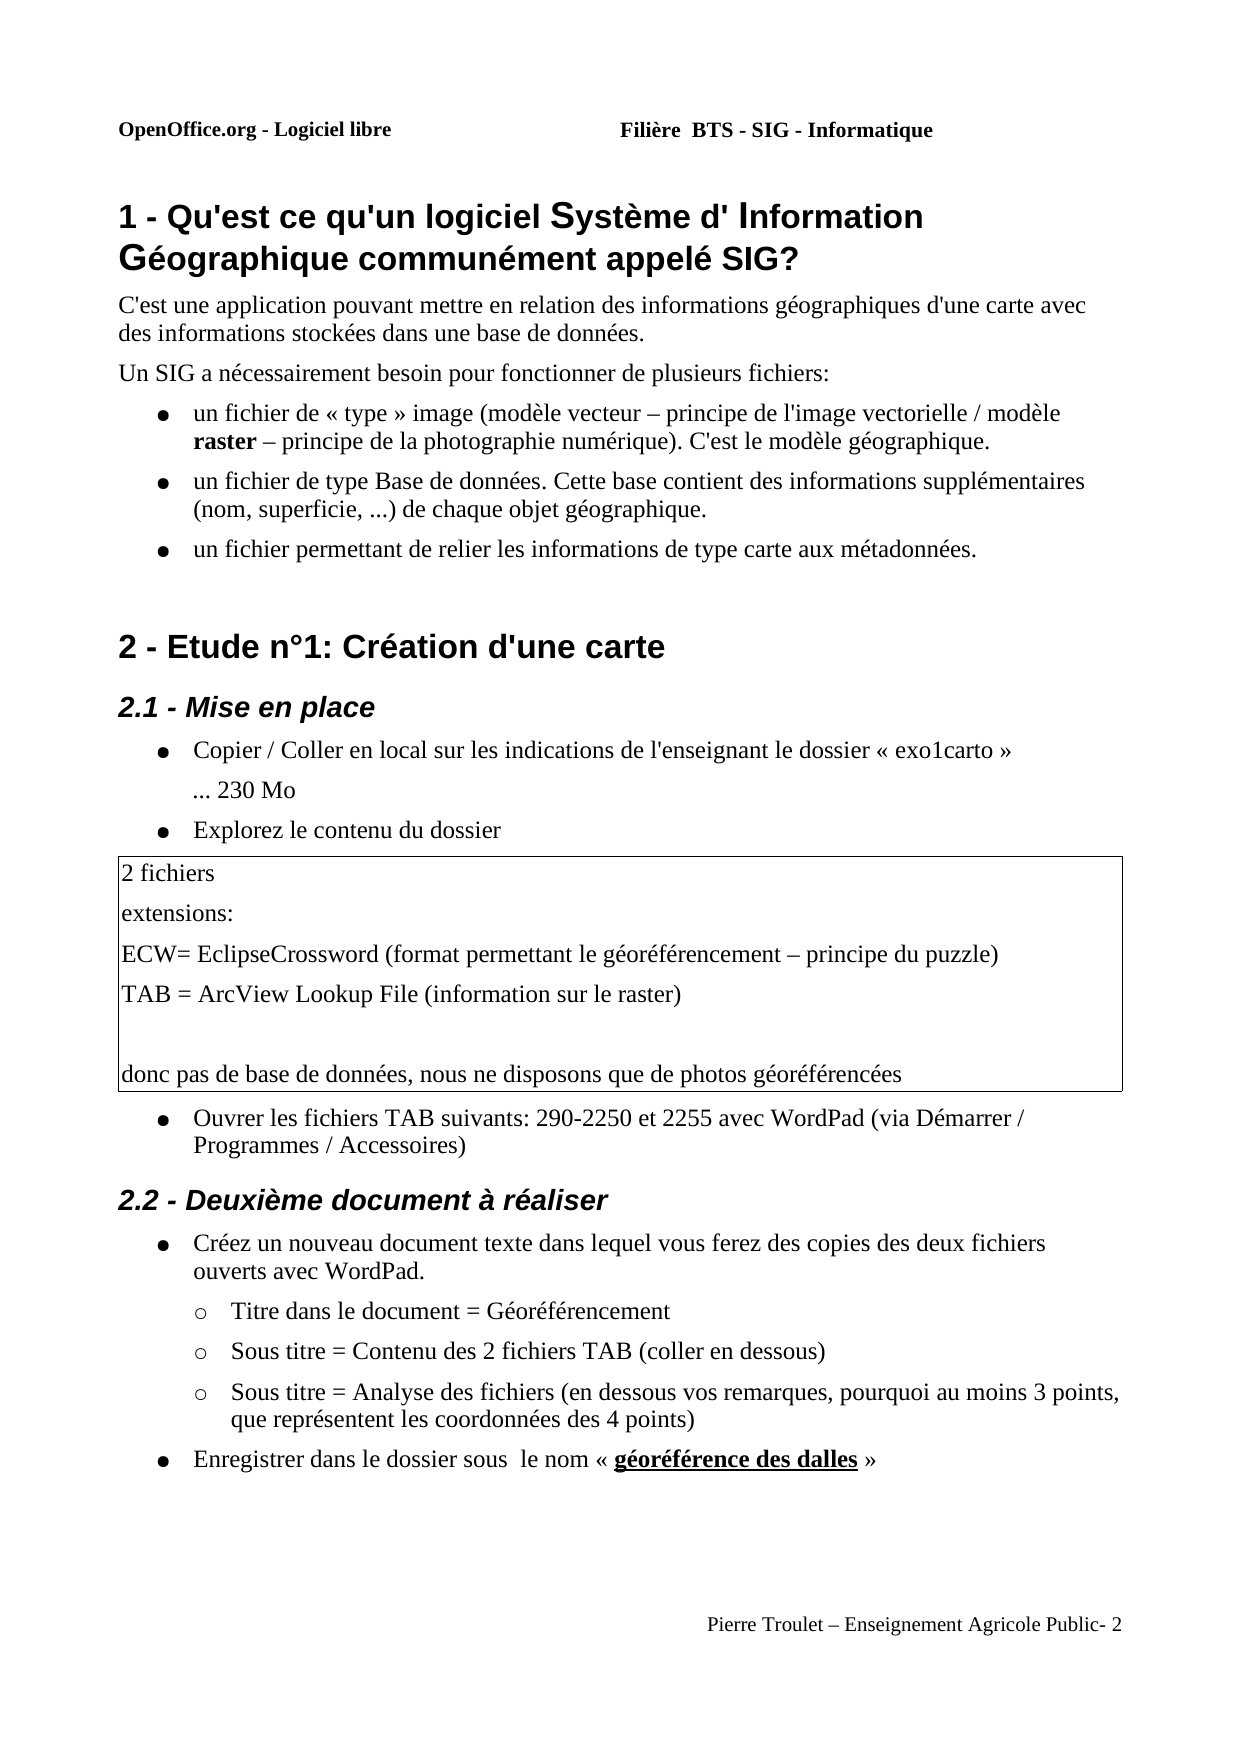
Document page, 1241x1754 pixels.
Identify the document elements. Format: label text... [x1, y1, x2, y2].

list Enregistrer dans le dossier sous le nom « géoréférence des dalles » [156, 1446, 1122, 1473]
text 2 fichiers [119, 857, 1122, 887]
text donc pas de base de données, nous ne disposons que de photos géoréférencées [119, 1057, 1122, 1091]
list un fichier permettant de relier les informations de type carte aux métadonnées. [156, 535, 1122, 563]
list un fichier de type Base de données. Cette base contient des informations supplémentaires (nom, superficie, ...) de chaque objet géographique. [156, 467, 1122, 523]
list un fichier de « type » image (modèle vecteur – principe de l'image vectorielle / modèle raster – principe de la photographie numérique). C'est le modèle géographique. [156, 399, 1122, 455]
text ECW= EclipseCrossword (format permettant le géoréférencement – principe du puzzle) [119, 937, 1122, 967]
list Sous titre = Analyse des fichiers (en dessous vos remarques, pourquoi au moins 3 points, que représentent les coordonnées des 4 points) [193, 1378, 1122, 1433]
list Sous titre = Contenu des 2 fichiers TAB (coller en dessous) [193, 1337, 1122, 1365]
text TAB = ArcView Lookup File (information sur le raster) [119, 977, 1122, 1008]
subtitle Etude n°1: Création d'une carte [118, 628, 1122, 666]
subtitle Mise en place [118, 691, 1122, 723]
text Un SIG a nécessairement besoin pour fonctionner de plusieurs fichiers: [118, 359, 1122, 387]
list Copier / Coller en local sur les indications de l'enseignant le dossier « exo1carto » [156, 736, 1122, 763]
list Ouvrer les fichiers TAB suivants: 290-2250 et 2255 avec WordPad (via Démarrer / Programmes / Accessoires) [156, 1104, 1122, 1159]
list Créez un nouveau document texte dans lequel vous ferez des copies des deux fichiers ouverts avec WordPad. [156, 1229, 1122, 1285]
list Titre dans le document = Géoréférencement [193, 1297, 1122, 1325]
text extensions: [119, 897, 1122, 927]
subtitle Deuxième document à réaliser [118, 1184, 1122, 1217]
list Explorez le contenu du dossier [156, 816, 1122, 844]
text ... 230 Mo [118, 776, 1122, 804]
text C'est une application pouvant mettre en relation des informations géographiques d'une carte avec des informations stockées dans une base de données. [118, 291, 1122, 347]
subtitle Qu'est ce qu'un logiciel Système d' Information Géographique communément appelé SIG? [118, 195, 1122, 279]
